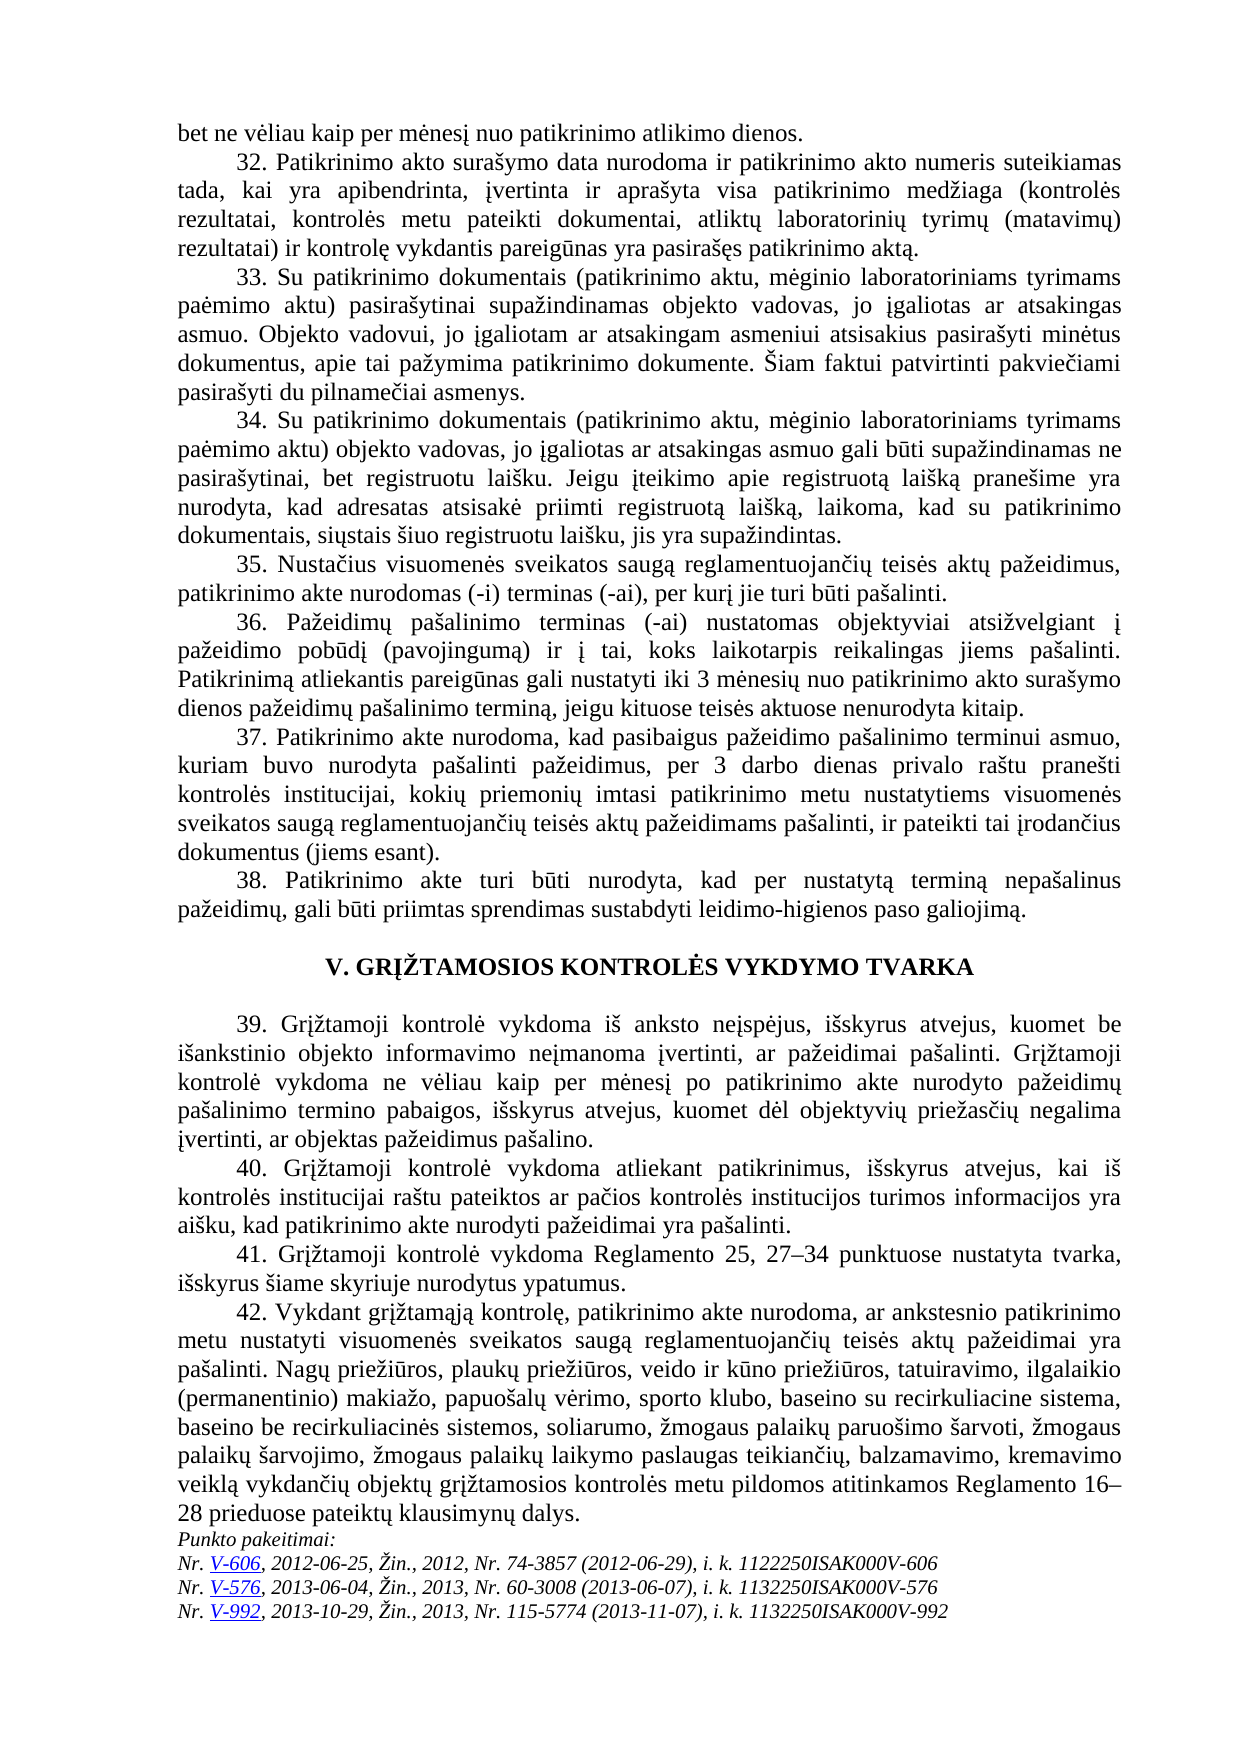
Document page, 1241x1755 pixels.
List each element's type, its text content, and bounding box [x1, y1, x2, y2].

text 34. Su patikrinimo dokumentais (patikrinimo aktu, mėginio laboratoriniams tyrimams paėmimo aktu) objekto vadovas, jo įgaliotas ar atsakingas asmuo gali būti supažindinamas ne pasirašytinai, bet registruotu laišku. Jeigu įteikimo apie registruotą laišką pranešime yra nurodyta, kad adresatas atsisakė priimti registruotą laišką, laikoma, kad su patikrinimo dokumentais, siųstais šiuo registruotu laišku, jis yra supažindintas. [177, 406, 1122, 549]
text 38. Patikrinimo akte turi būti nurodyta, kad per nustatytą terminą nepašalinus pažeidimų, gali būti priimtas sprendimas sustabdyti leidimo-higienos paso galiojimą. [177, 866, 1122, 923]
text Punkto pakeitimai: [177, 1527, 1122, 1551]
text 37. Patikrinimo akte nurodoma, kad pasibaigus pažeidimo pašalinimo terminui asmuo, kuriam buvo nurodyta pašalinti pažeidimus, per 3 darbo dienas privalo raštu pranešti kontrolės institucijai, kokių priemonių imtasi patikrinimo metu nustatytiems visuomenės sveikatos saugą reglamentuojančių teisės aktų pažeidimams pašalinti, ir pateikti tai įrodančius dokumentus (jiems esant). [177, 722, 1122, 866]
text 36. Pažeidimų pašalinimo terminas (-ai) nustatomas objektyviai atsižvelgiant į pažeidimo pobūdį (pavojingumą) ir į tai, koks laikotarpis reikalingas jiems pašalinti. Patikrinimą atliekantis pareigūnas gali nustatyti iki 3 mėnesių nuo patikrinimo akto surašymo dienos pažeidimų pašalinimo terminą, jeigu kituose teisės aktuose nenurodyta kitaip. [177, 607, 1122, 722]
text Nr. V-606, 2012-06-25, Žin., 2012, Nr. 74-3857 (2012-06-29), i. k. 1122250ISAK000V-606 [177, 1551, 1122, 1575]
text 35. Nustačius visuomenės sveikatos saugą reglamentuojančių teisės aktų pažeidimus, patikrinimo akte nurodomas (-i) terminas (-ai), per kurį jie turi būti pašalinti. [177, 549, 1122, 607]
text Nr. V-576, 2013-06-04, Žin., 2013, Nr. 60-3008 (2013-06-07), i. k. 1132250ISAK000V-576 [177, 1575, 1122, 1599]
text 32. Patikrinimo akto surašymo data nurodoma ir patikrinimo akto numeris suteikiamas tada, kai yra apibendrinta, įvertinta ir aprašyta visa patikrinimo medžiaga (kontrolės rezultatai, kontrolės metu pateikti dokumentai, atliktų laboratorinių tyrimų (matavimų) rezultatai) ir kontrolę vykdantis pareigūnas yra pasirašęs patikrinimo aktą. [177, 147, 1122, 262]
text bet ne vėliau kaip per mėnesį nuo patikrinimo atlikimo dienos. [177, 118, 1122, 147]
text 42. Vykdant grįžtamąją kontrolę, patikrinimo akte nurodoma, ar ankstesnio patikrinimo metu nustatyti visuomenės sveikatos saugą reglamentuojančių teisės aktų pažeidimai yra pašalinti. Nagų priežiūros, plaukų priežiūros, veido ir kūno priežiūros, tatuiravimo, ilgalaikio (permanentinio) makiažo, papuošalų vėrimo, sporto klubo, baseino su recirkuliacine sistema, baseino be recirkuliacinės sistemos, soliarumo, žmogaus palaikų paruošimo šarvoti, žmogaus palaikų šarvojimo, žmogaus palaikų laikymo paslaugas teikiančių, balzamavimo, kremavimo veiklą vykdančių objektų grįžtamosios kontrolės metu pildomos atitinkamos Reglamento 16–28 prieduose pateiktų klausimynų dalys. [177, 1297, 1122, 1527]
text Nr. V-992, 2013-10-29, Žin., 2013, Nr. 115-5774 (2013-11-07), i. k. 1132250ISAK000V-992 [177, 1599, 1122, 1623]
text 41. Grįžtamoji kontrolė vykdoma Reglamento 25, 27–34 punktuose nustatyta tvarka, išskyrus šiame skyriuje nurodytus ypatumus. [177, 1239, 1122, 1297]
text 33. Su patikrinimo dokumentais (patikrinimo aktu, mėginio laboratoriniams tyrimams paėmimo aktu) pasirašytinai supažindinamas objekto vadovas, jo įgaliotas ar atsakingas asmuo. Objekto vadovui, jo įgaliotam ar atsakingam asmeniui atsisakius pasirašyti minėtus dokumentus, apie tai pažymima patikrinimo dokumente. Šiam faktui patvirtinti pakviečiami pasirašyti du pilnamečiai asmenys. [177, 262, 1122, 406]
text 40. Grįžtamoji kontrolė vykdoma atliekant patikrinimus, išskyrus atvejus, kai iš kontrolės institucijai raštu pateiktos ar pačios kontrolės institucijos turimos informacijos yra aišku, kad patikrinimo akte nurodyti pažeidimai yra pašalinti. [177, 1153, 1122, 1239]
text V. GRĮŽTAMOSIOS KONTROLĖS VYKDYMO TVARKA [177, 952, 1122, 981]
text 39. Grįžtamoji kontrolė vykdoma iš anksto neįspėjus, išskyrus atvejus, kuomet be išankstinio objekto informavimo neįmanoma įvertinti, ar pažeidimai pašalinti. Grįžtamoji kontrolė vykdoma ne vėliau kaip per mėnesį po patikrinimo akte nurodyto pažeidimų pašalinimo termino pabaigos, išskyrus atvejus, kuomet dėl objektyvių priežasčių negalima įvertinti, ar objektas pažeidimus pašalino. [177, 1009, 1122, 1153]
